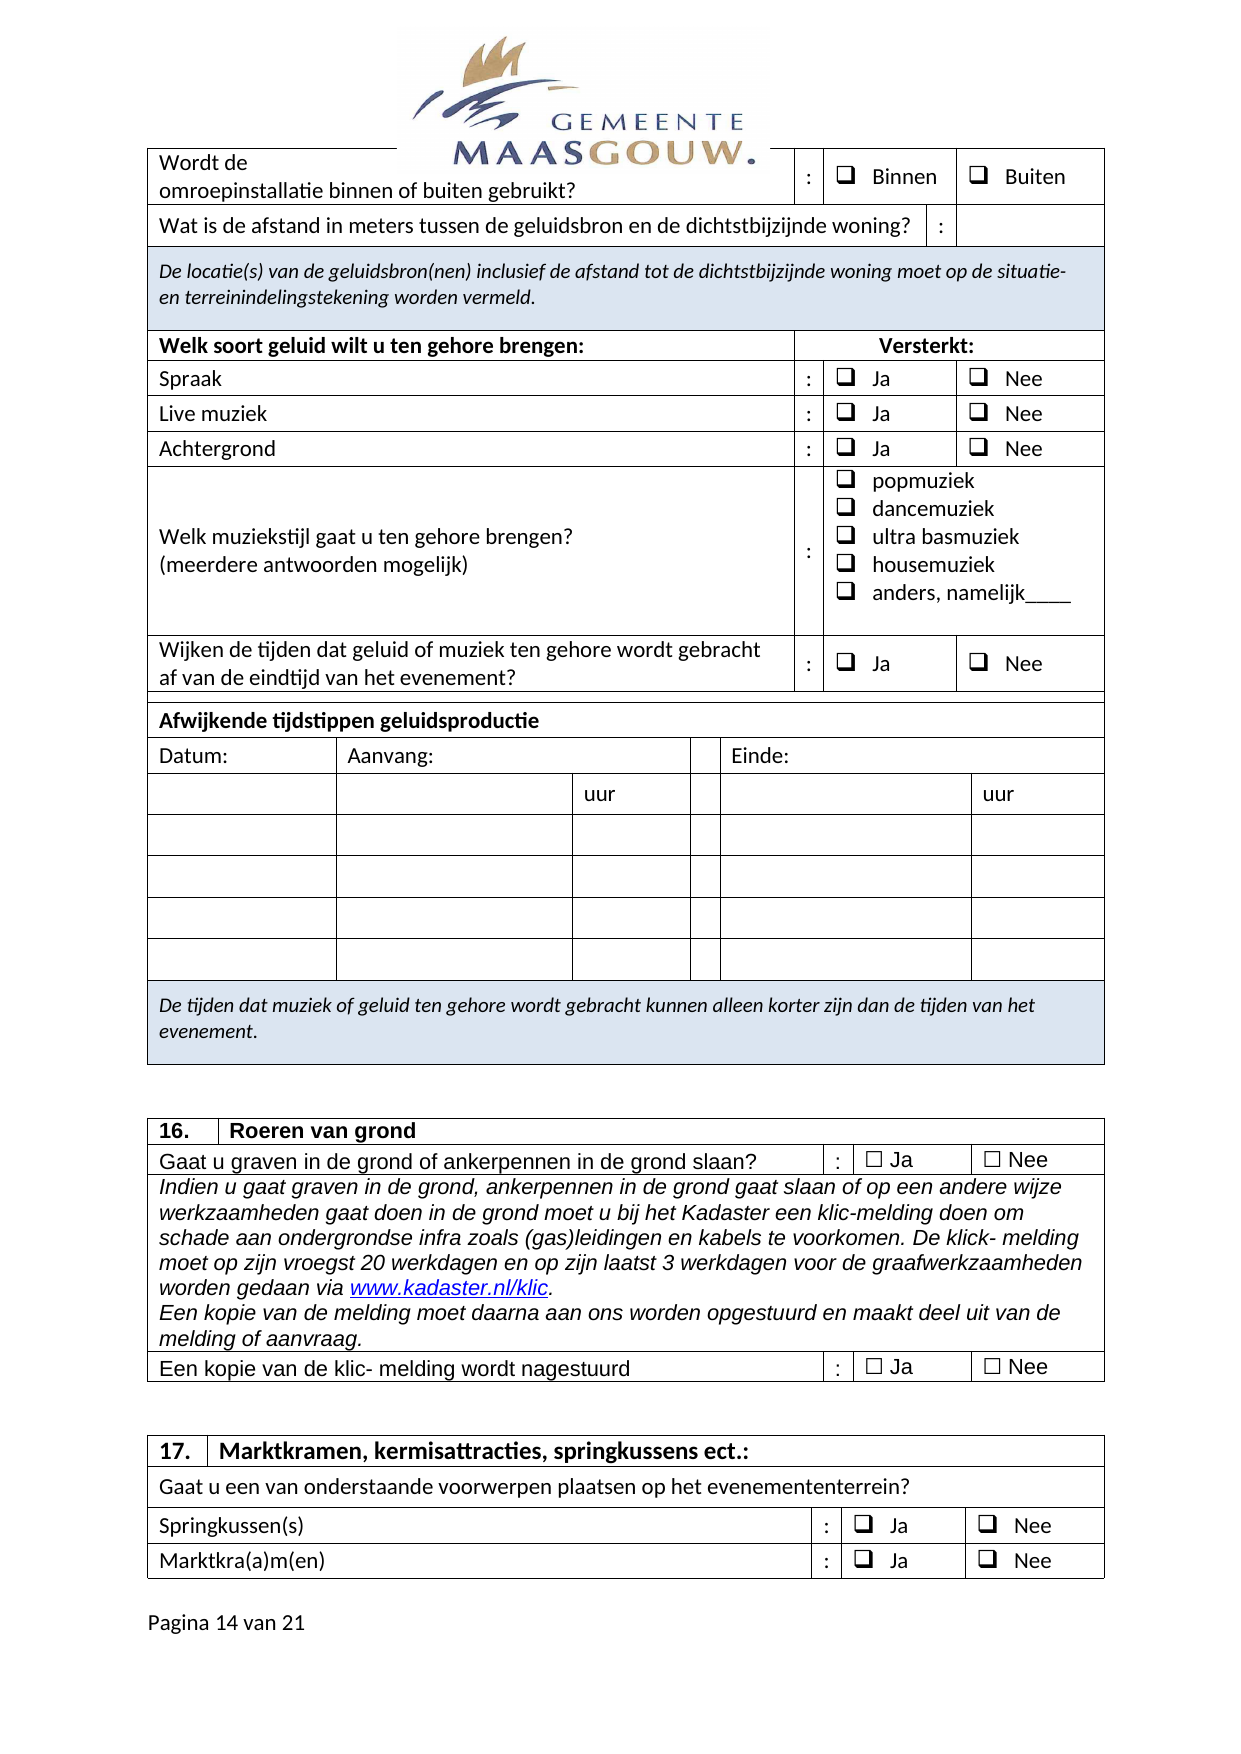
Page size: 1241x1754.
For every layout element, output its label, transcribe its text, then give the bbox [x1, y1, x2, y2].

table_cell [721, 856, 971, 897]
table_cell ☐ Nee [972, 1352, 1104, 1381]
table_cell Nee [966, 1508, 1104, 1542]
table_cell [691, 774, 720, 814]
table_cell Ja [842, 1508, 965, 1542]
table_cell [337, 898, 572, 938]
table_cell Nee [957, 432, 1104, 466]
table_cell Welk soort geluid wilt u ten gehore brengen: [148, 331, 794, 360]
table_cell [337, 939, 572, 979]
table_cell Spraak [148, 361, 794, 395]
table_cell [337, 774, 572, 814]
table_cell Indien u gaat graven in de grond, ankerpennen in de grond gaat slaan of op een andere wijze werkzaamheden gaat doen in de grond moet u bij het Kadaster een klic-melding doen om schade aan ondergrondse infra zoals (gas)leidingen en kabels te voorkomen. De klick- melding moet op zijn vroegst 20 werkdagen en op zijn laatst 3 werkdagen voor de graafwerkzaamheden worden gedaan via www.kadaster.nl/klic. Een kopie van de melding moet daarna aan ons worden opgestuurd en maakt deel uit van de melding of aanvraag. [148, 1175, 1104, 1351]
table_cell De tijden dat muziek of geluid ten gehore wordt gebracht kunnen alleen korter zijn dan de tijden van het evenement. [148, 981, 1104, 1064]
table_cell Gaat u een van onderstaande voorwerpen plaatsen op het evenemententerrein? [148, 1467, 1104, 1507]
table_cell [573, 939, 690, 979]
table_cell [691, 939, 720, 979]
table_cell : [824, 1145, 853, 1174]
table_cell Nee [966, 1544, 1104, 1578]
table_cell : [795, 636, 823, 691]
table_header Roeren van grond [219, 1119, 1104, 1143]
table_cell ☐ Ja [854, 1352, 971, 1381]
table_cell [148, 939, 336, 979]
table_cell popmuziek dancemuziek ultra basmuziek housemuziek anders, namelijk____ [824, 467, 1104, 634]
table_cell [691, 856, 720, 897]
table_cell [573, 856, 690, 897]
table_header 17. [148, 1436, 207, 1466]
table_cell Wijken de tijden dat geluid of muziek ten gehore wordt gebracht af van de eindtijd van het evenement? [148, 636, 794, 691]
table_cell [148, 815, 336, 855]
table_cell [691, 898, 720, 938]
table_cell [148, 692, 1104, 702]
table_cell De locatie(s) van de geluidsbron(nen) inclusief de afstand tot de dichtstbijzijnde woning moet op de situatie- en terreinindelingstekening worden vermeld. [148, 247, 1104, 330]
table_cell : [795, 396, 823, 431]
table_cell Einde: [721, 738, 1104, 773]
table_cell Gaat u graven in de grond of ankerpennen in de grond slaan? [148, 1145, 823, 1174]
table_cell Ja [824, 396, 956, 431]
table_header 16. [148, 1119, 218, 1143]
table_cell [957, 205, 1104, 246]
table_cell [721, 815, 971, 855]
table_cell ☐ Ja [854, 1145, 971, 1174]
table_cell Ja [824, 361, 956, 395]
table_cell [148, 774, 336, 814]
table_cell Achtergrond [148, 432, 794, 466]
table_cell Springkussen(s) [148, 1508, 811, 1542]
table_cell : [795, 361, 823, 395]
table_cell [148, 856, 336, 897]
table_cell uur [972, 774, 1104, 814]
table_cell Binnen [824, 149, 956, 204]
table_cell Buiten [957, 149, 1104, 204]
table_cell [573, 898, 690, 938]
table_cell uur [573, 774, 690, 814]
table_cell [721, 898, 971, 938]
table_cell [148, 898, 336, 938]
table_cell : [795, 149, 823, 204]
table_cell Ja [842, 1544, 965, 1578]
table_cell : [795, 432, 823, 466]
table_cell Nee [957, 636, 1104, 691]
table_cell [721, 774, 971, 814]
table_cell : [927, 205, 956, 246]
table_cell : [795, 467, 823, 634]
table_cell Nee [957, 396, 1104, 431]
table_cell [972, 898, 1104, 938]
table_cell [573, 815, 690, 855]
table_cell Live muziek [148, 396, 794, 431]
table_cell [972, 815, 1104, 855]
table_cell Wordt de omroepinstallatie binnen of buiten gebruikt? [148, 149, 794, 204]
table_cell [337, 815, 572, 855]
table_cell Datum: [148, 738, 336, 773]
table_cell [337, 856, 572, 897]
table_cell Aanvang: [337, 738, 690, 773]
table_cell [721, 939, 971, 979]
table_cell Marktkra(a)m(en) [148, 1544, 811, 1578]
table_cell Nee [957, 361, 1104, 395]
table_cell : [812, 1544, 841, 1578]
table_cell Ja [824, 432, 956, 466]
table_cell Versterkt: [795, 331, 1104, 360]
table_cell [972, 939, 1104, 979]
table_header Marktkramen, kermisattracties, springkussens ect.: [208, 1436, 1104, 1466]
table_cell : [824, 1352, 853, 1381]
table_cell [691, 738, 720, 773]
table_cell [691, 815, 720, 855]
table_cell Een kopie van de klic- melding wordt nagestuurd [148, 1352, 823, 1381]
table_cell Afwijkende tijdstippen geluidsproductie [148, 703, 1104, 737]
table_cell [972, 856, 1104, 897]
table_cell : [812, 1508, 841, 1542]
table_cell Ja [824, 636, 956, 691]
table_cell Welk muziekstijl gaat u ten gehore brengen? (meerdere antwoorden mogelijk) [148, 467, 794, 634]
table_cell ☐ Nee [972, 1145, 1104, 1174]
table_cell Wat is de afstand in meters tussen de geluidsbron en de dichtstbijzijnde woning? [148, 205, 926, 246]
